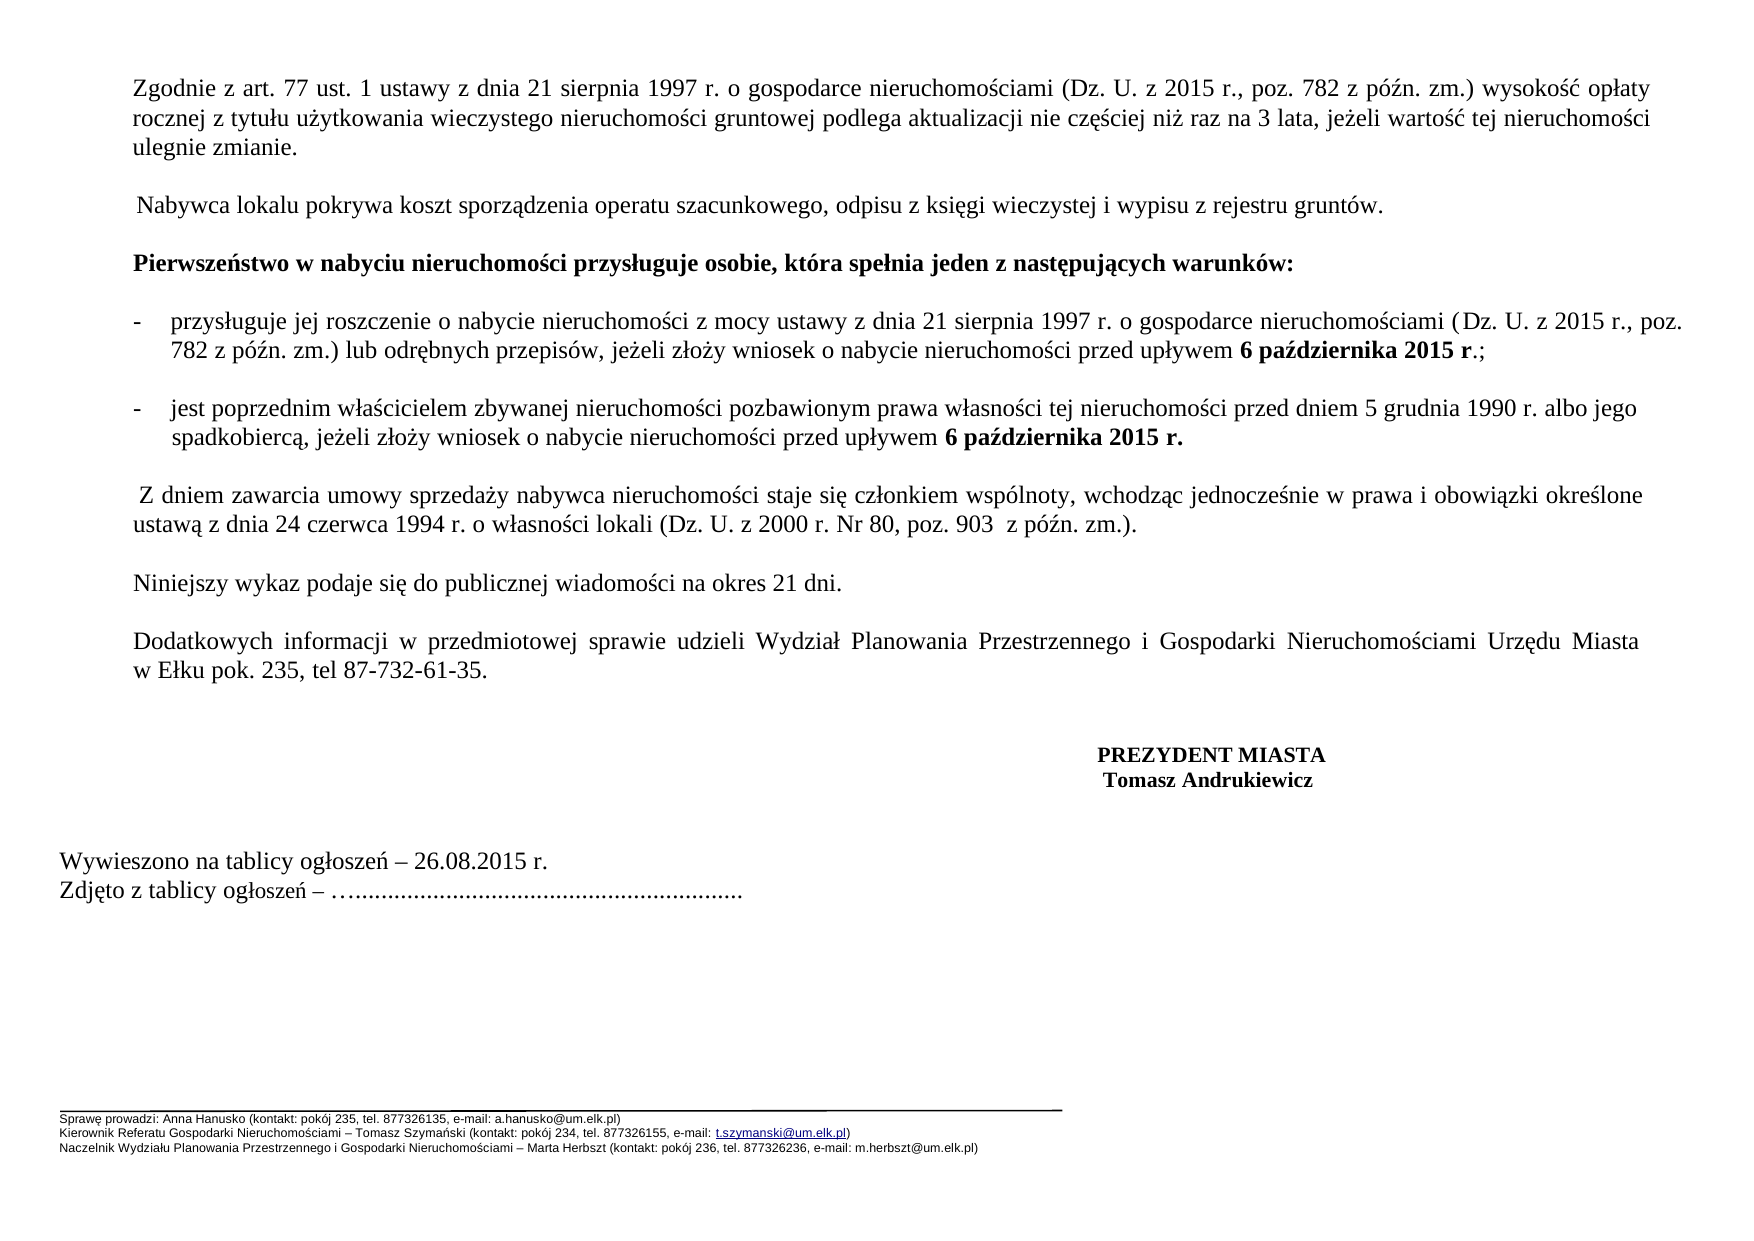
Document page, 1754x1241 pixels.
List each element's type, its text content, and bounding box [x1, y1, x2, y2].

text Kierownik Referatu Gospodarki Nieruchomościami – Tomasz Szymański (kontakt: pokój 234, tel. 877326155, e-mail: t.szymanski@um.elk.pl) [59, 1126, 1683, 1140]
text PREZYDENT MIASTA [575, 742, 1683, 767]
text Naczelnik Wydziału Planowania Przestrzennego i Gospodarki Nieruchomościami – Marta Herbszt (kontakt: pokój 236, tel. 877326236, e-mail: m.herbszt@um.elk.pl) [59, 1140, 1683, 1154]
text Pierwszeństwo w nabyciu nieruchomości przysługuje osobie, która spełnia jeden z następujących warunków: [133, 248, 1683, 277]
text spadkobiercą, jeżeli złoży wniosek o nabycie nieruchomości przed upływem 6 października 2015 r. [133, 422, 1683, 451]
text Sprawę prowadzi: Anna Hanusko (kontakt: pokój 235, tel. 877326135, e-mail: a.hanusko@um.elk.pl) [59, 1111, 1683, 1126]
text Z dniem zawarcia umowy sprzedaży nabywca nieruchomości staje się członkiem wspólnoty, wchodząc jednocześnie w prawa i obowiązki określone ustawą z dnia 24 czerwca 1994 r. o własności lokali (Dz. U. z 2000 r. Nr 80, poz. 903 z późn. zm.). [59, 480, 1652, 538]
text Dodatkowych informacji w przedmiotowej sprawie udzieli Wydział Planowania Przestrzennego i Gospodarki Nieruchomościami Urzędu Miasta w Ełku pok. 235, tel 87-732-61-35. [59, 626, 1652, 684]
text Zgodnie z art. 77 ust. 1 ustawy z dnia 21 sierpnia 1997 r. o gospodarce nieruchomościami (Dz. U. z 2015 r., poz. 782 z późn. zm.) wysokość opłaty rocznej z tytułu użytkowania wieczystego nieruchomości gruntowej podlega aktualizacji nie częściej niż raz na 3 lata, jeżeli wartość tej nieruchomości ulegnie zmianie. [132, 73, 1653, 161]
text Zdjęto z tablicy ogłoszeń – …............................................................ [59, 875, 1654, 904]
list jest poprzednim właścicielem zbywanej nieruchomości pozbawionym prawa własności tej nieruchomości przed dniem 5 grudnia 1990 r. albo jego [133, 393, 1683, 422]
text Wywieszono na tablicy ogłoszeń – 26.08.2015 r. [59, 846, 1683, 875]
text Nabywca lokalu pokrywa koszt sporządzenia operatu szacunkowego, odpisu z księgi wieczystej i wypisu z rejestru gruntów. [59, 189, 1683, 219]
text Tomasz Andrukiewicz [575, 767, 1683, 793]
list przysługuje jej roszczenie o nabycie nieruchomości z mocy ustawy z dnia 21 sierpnia 1997 r. o gospodarce nieruchomościami (Dz. U. z 2015 r., poz. 782 z późn. zm.) lub odrębnych przepisów, jeżeli złoży wniosek o nabycie nieruchomości przed upływem 6 października 2015 r.; [133, 306, 1683, 364]
text Niniejszy wykaz podaje się do publicznej wiadomości na okres 21 dni. [59, 567, 1683, 596]
